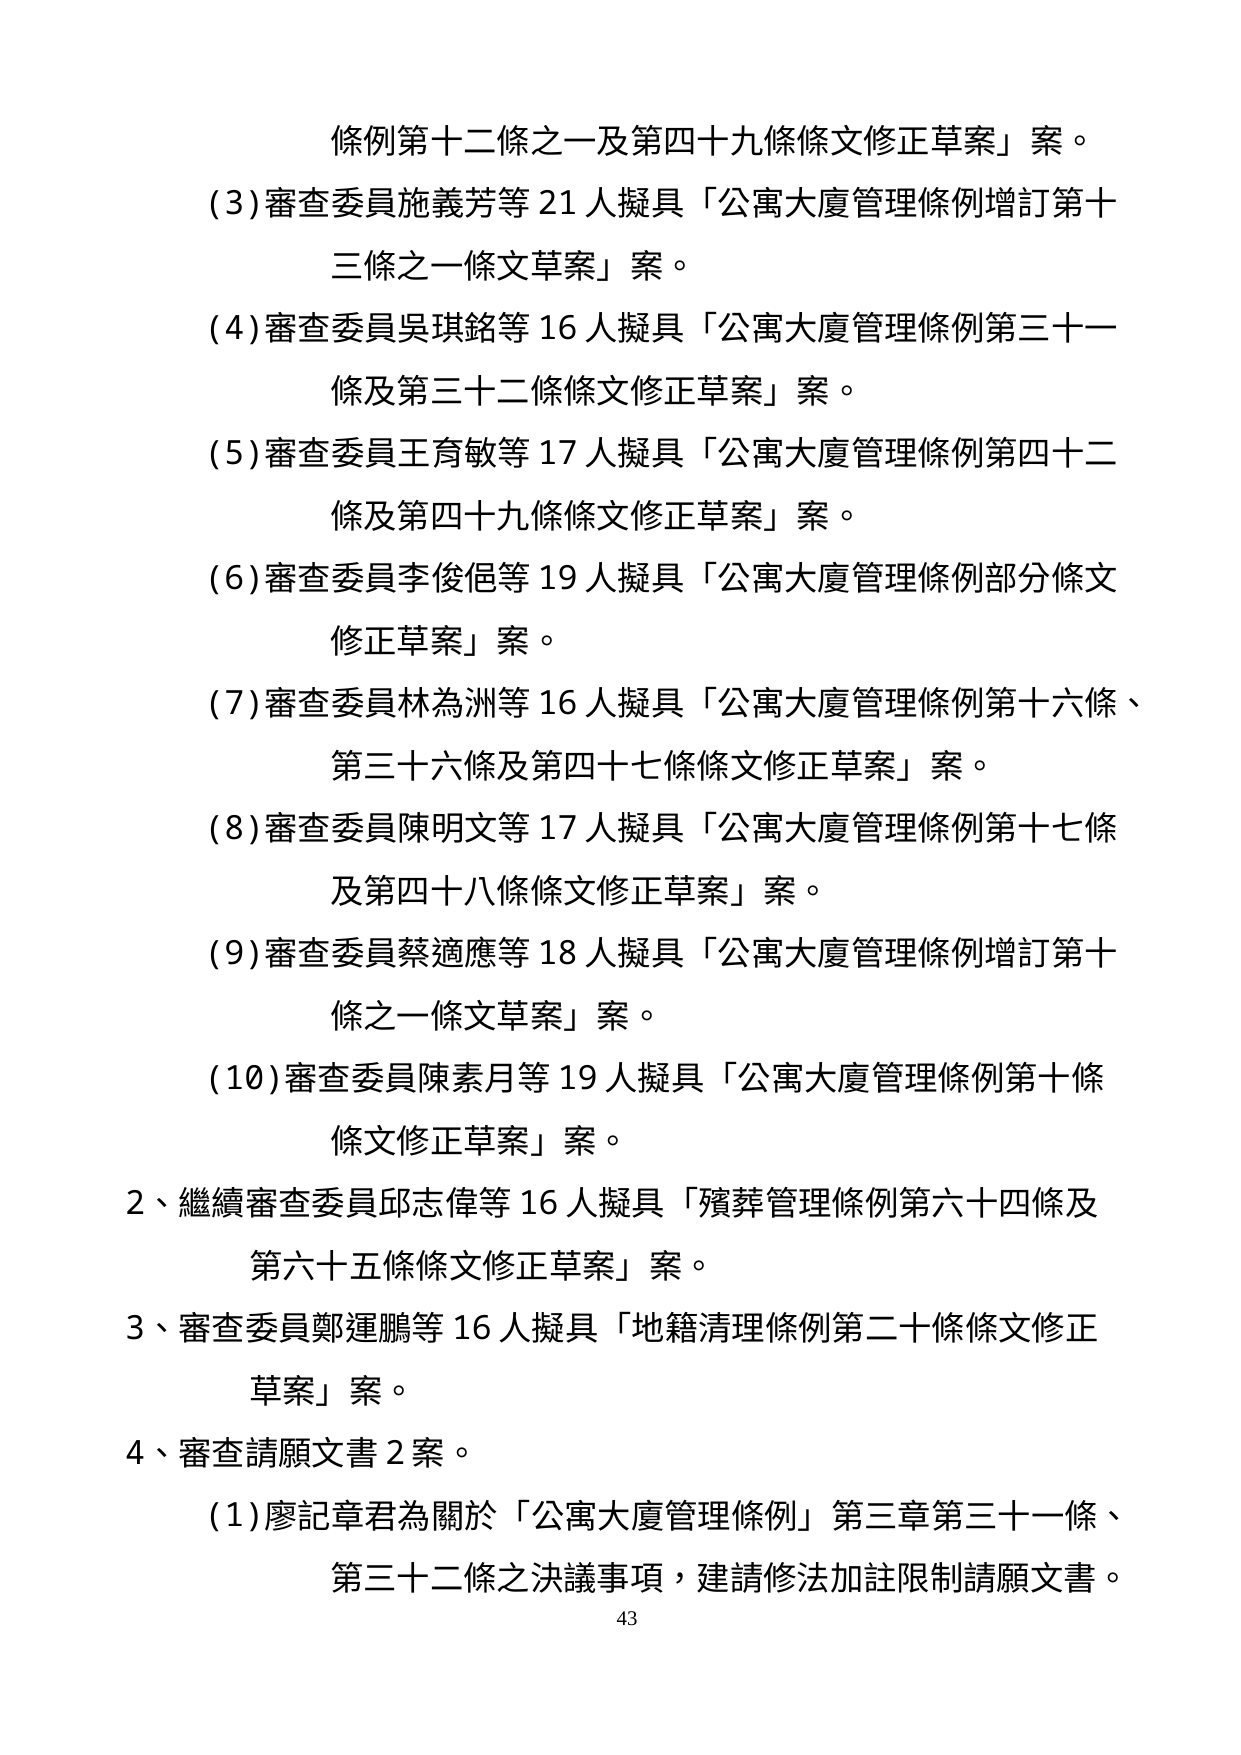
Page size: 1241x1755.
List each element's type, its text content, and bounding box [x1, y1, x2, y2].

list 審查委員鄭運鵬等16人擬具「地籍清理條例第二十條條文修正草案」案。 [125, 1284, 1129, 1409]
list 條例第十二條之一及第四十九條條文修正草案」案。 [204, 97, 1129, 159]
list 審查請願文書2案。 [125, 1409, 1129, 1472]
list 審查委員吳琪銘等16人擬具「公寓大廈管理條例第三十一條及第三十二條條文修正草案」案。 [204, 284, 1129, 409]
list 審查委員李俊俋等19人擬具「公寓大廈管理條例部分條文修正草案」案。 [204, 534, 1129, 659]
list 審查委員王育敏等17人擬具「公寓大廈管理條例第四十二條及第四十九條條文修正草案」案。 [204, 409, 1129, 534]
list 審查委員施義芳等21人擬具「公寓大廈管理條例增訂第十三條之一條文草案」案。 [204, 159, 1129, 284]
list 審查委員陳素月等19人擬具「公寓大廈管理條例第十條條文修正草案」案。 [204, 1034, 1129, 1159]
list 審查委員蔡適應等18人擬具「公寓大廈管理條例增訂第十條之一條文草案」案。 [204, 909, 1129, 1034]
list 繼續審查委員邱志偉等16人擬具「殯葬管理條例第六十四條及第六十五條條文修正草案」案。 [125, 1159, 1129, 1284]
list 審查委員陳明文等17人擬具「公寓大廈管理條例第十七條及第四十八條條文修正草案」案。 [204, 784, 1129, 909]
list 審查委員林為洲等16人擬具「公寓大廈管理條例第十六條、第三十六條及第四十七條條文修正草案」案。 [204, 659, 1129, 784]
list 廖記章君為關於「公寓大廈管理條例」第三章第三十一條、第三十二條之決議事項，建請修法加註限制請願文書。 [204, 1472, 1129, 1597]
